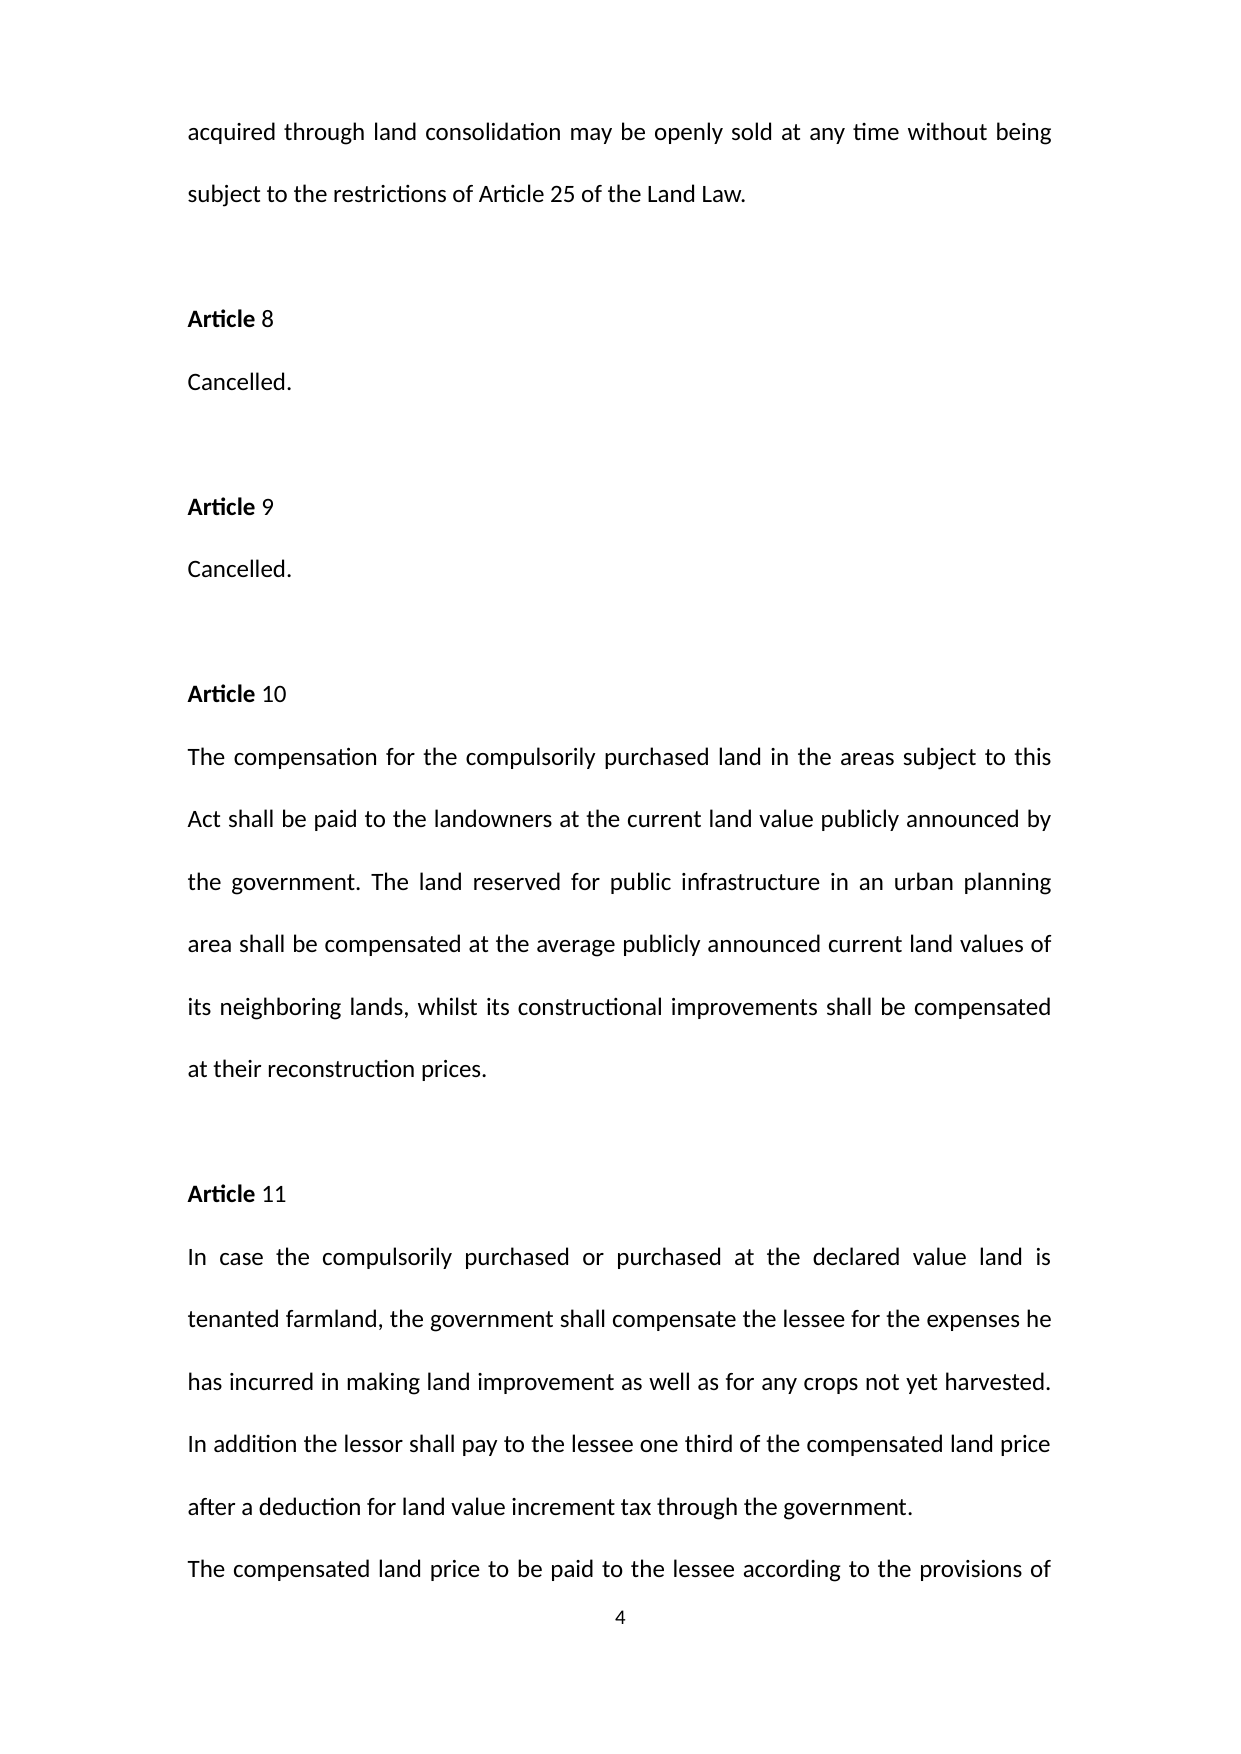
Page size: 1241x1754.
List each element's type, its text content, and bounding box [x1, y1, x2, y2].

text Cancelled. [187, 527, 1053, 589]
text Cancelled. [187, 339, 1053, 402]
text acquired through land consolidation may be openly sold at any time without being subject to the restrictions of Article 25 of the Land Law. [187, 89, 1053, 214]
text The compensation for the compulsorily purchased land in the areas subject to this Act shall be paid to the landowners at the current land value publicly announced by the government. The land reserved for public infrastructure in an urban planning area shall be compensated at the average publicly announced current land values of its neighboring lands, whilst its constructional improvements shall be compensated at their reconstruction prices. [187, 714, 1053, 1089]
text Article 10 [187, 652, 1053, 714]
text In case the compulsorily purchased or purchased at the declared value land is tenanted farmland, the government shall compensate the lessee for the expenses he has incurred in making land improvement as well as for any crops not yet harvested. In addition the lessor shall pay to the lessee one third of the compensated land price after a deduction for land value increment tax through the government. [187, 1214, 1053, 1527]
text Article 11 [187, 1152, 1053, 1214]
text Article 8 [187, 277, 1053, 339]
text Article 9 [187, 464, 1053, 527]
text The compensated land price to be paid to the lessee according to the provisions of [187, 1527, 1053, 1589]
